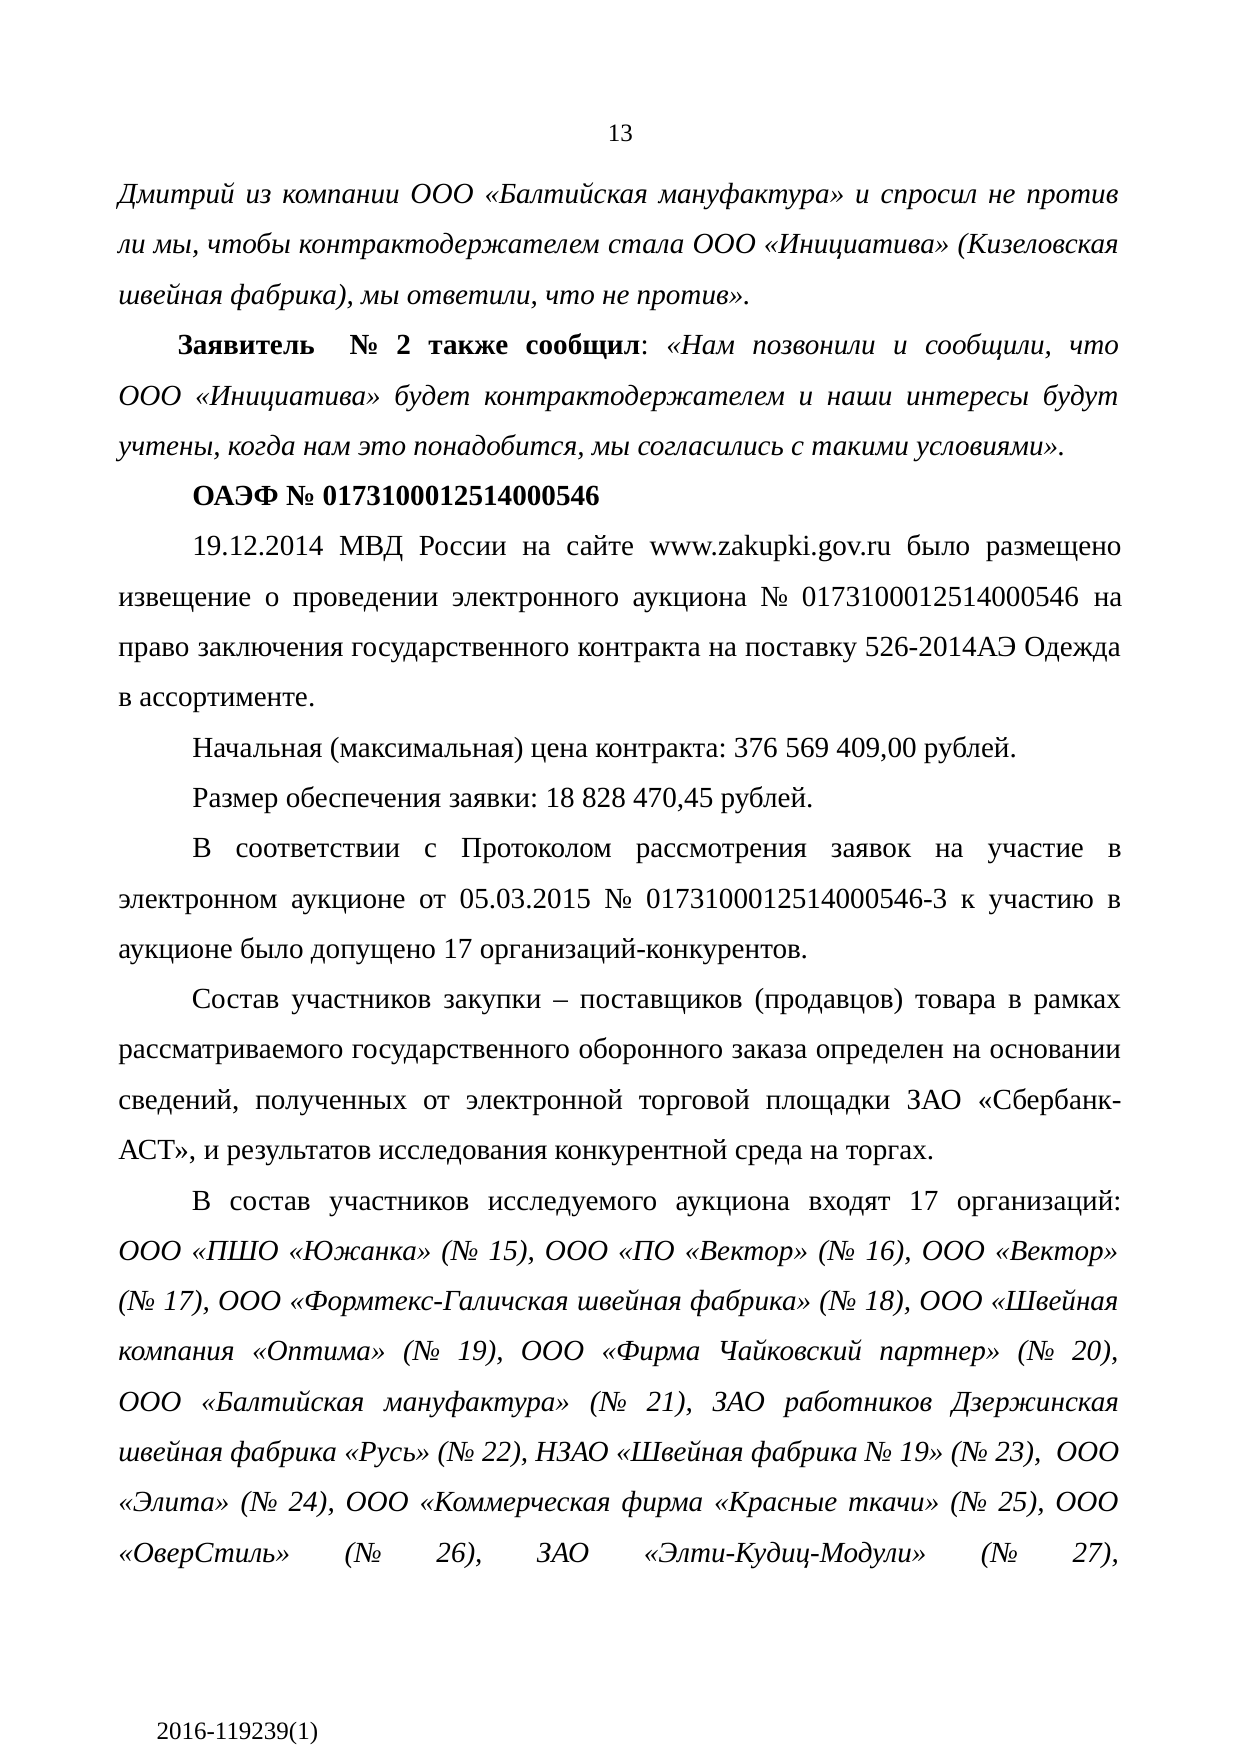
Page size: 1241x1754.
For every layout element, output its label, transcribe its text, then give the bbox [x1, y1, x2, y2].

text В соответствии с Протоколом рассмотрения заявок на участие в электронном аукционе от 05.03.2015 № 0173100012514000546-3 к участию в аукционе было допущено 17 организаций-конкурентов. [118, 830, 1122, 964]
text ОАЭФ № 0173100012514000546 [118, 478, 1122, 512]
text Размер обеспечения заявки: 18 828 470,45 рублей. [118, 780, 1122, 814]
text Начальная (максимальная) цена контракта: 376 569 409,00 рублей. [118, 730, 1122, 763]
text 19.12.2014 МВД России на сайте www.zakupki.gov.ru было размещено извещение о проведении электронного аукциона № 0173100012514000546 на право заключения государственного контракта на поставку 526-2014АЭ Одежда в ассортименте. [118, 528, 1122, 713]
text Состав участников закупки – поставщиков (продавцов) товара в рамках рассматриваемого государственного оборонного заказа определен на основании сведений, полученных от электронной торговой площадки ЗАО «Сбербанк-АСТ», и результатов исследования конкурентной среда на торгах. [118, 981, 1122, 1166]
text Заявитель № 2 также сообщил: «Нам позвонили и сообщили, что ООО «Инициатива» будет контрактодержателем и наши интересы будут учтены, когда нам это понадобится, мы согласились с такими условиями». [118, 327, 1122, 461]
text В состав участников исследуемого аукциона входят 17 организаций: ООО «ПШО «Южанка» (№ 15), ООО «ПО «Вектор» (№ 16), ООО «Вектор» (№ 17), ООО «Формтекс-Галичская швейная фабрика» (№ 18), ООО «Швейная компания «Оптима» (№ 19), ООО «Фирма Чайковский партнер» (№ 20), ООО «Балтийская мануфактура» (№ 21), ЗАО работников Дзержинская швейная фабрика «Русь» (№ 22), НЗАО «Швейная фабрика № 19» (№ 23), ООО «Элита» (№ 24), ООО «Коммерческая фирма «Красные ткачи» (№ 25), ООО «ОверСтиль» (№ 26), ЗАО «Элти-Кудиц-Модули» (№ 27), [118, 1183, 1122, 1568]
text Дмитрий из компании ООО «Балтийская мануфактура» и спросил не против ли мы, чтобы контрактодержателем стала ООО «Инициатива» (Кизеловская швейная фабрика), мы ответили, что не против». [118, 176, 1122, 311]
